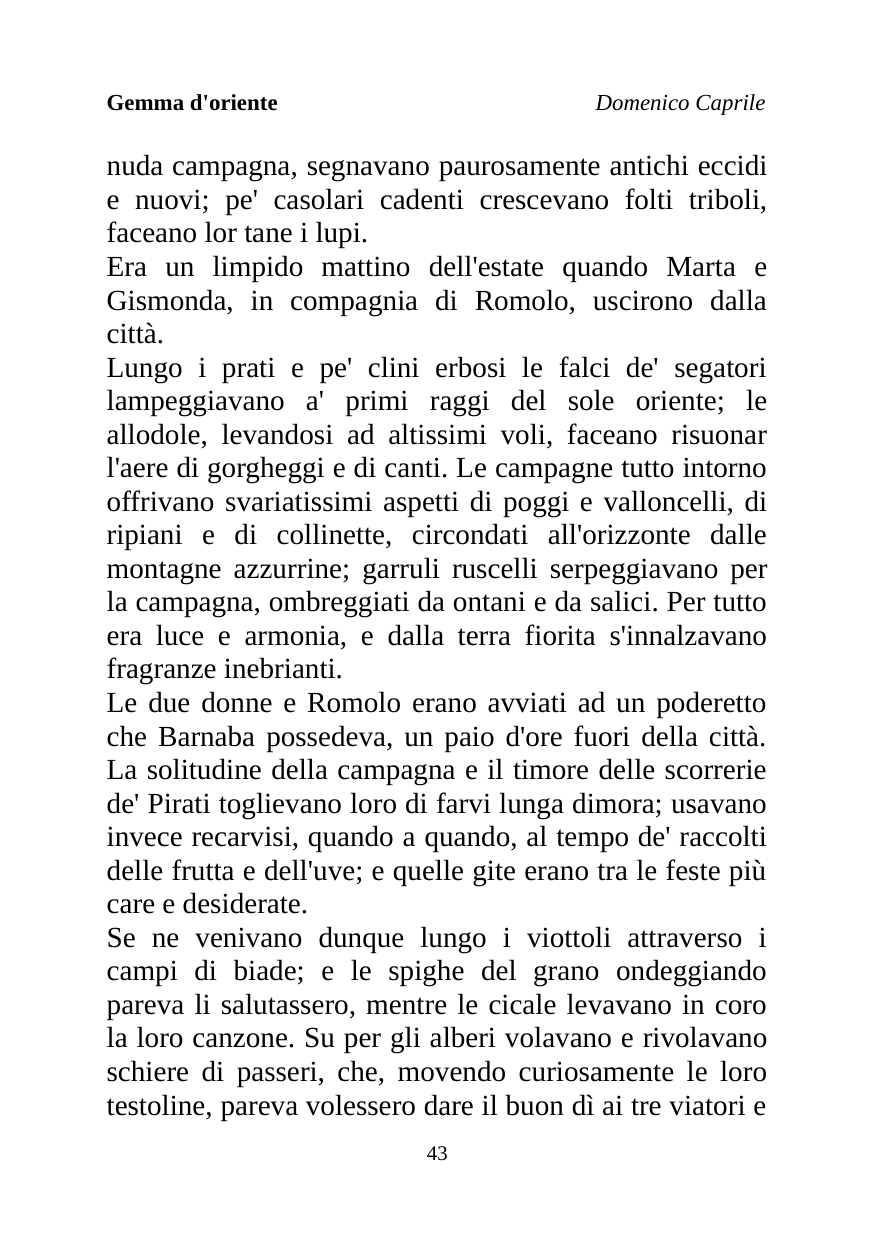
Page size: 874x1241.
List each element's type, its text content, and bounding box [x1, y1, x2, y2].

text Lungo i prati e pe' clini erbosi le falci de' segatori lampeggiavano a' primi raggi del sole oriente; le allodole, levandosi ad altissimi voli, faceano risuonar l'aere di gorgheggi e di canti. Le campagne tutto intorno offrivano svariatissimi aspetti di poggi e valloncelli, di ripiani e di collinette, circondati all'orizzonte dalle montagne azzurrine; garruli ruscelli serpeggiavano per la campagna, ombreggiati da ontani e da salici. Per tutto era luce e armonia, e dalla terra fiorita s'innalzavano fragranze inebrianti. [106, 350, 768, 685]
text nuda campagna, segnavano paurosamente antichi eccidi e nuovi; pe' casolari cadenti crescevano folti triboli, faceano lor tane i lupi. [106, 148, 768, 249]
text Era un limpido mattino dell'estate quando Marta e Gismonda, in compagnia di Romolo, uscirono dalla città. [106, 249, 768, 350]
text Se ne venivano dunque lungo i viottoli attraverso i campi di biade; e le spighe del grano ondeggiando pareva li salutassero, mentre le cicale levavano in coro la loro canzone. Su per gli alberi volavano e rivolavano schiere di passeri, che, movendo curiosamente le loro testoline, pareva volessero dare il buon dì ai tre viatori e [106, 920, 768, 1121]
text Le due donne e Romolo erano avviati ad un poderetto che Barnaba possedeva, un paio d'ore fuori della città. La solitudine della campagna e il timore delle scorrerie de' Pirati toglievano loro di farvi lunga dimora; usavano invece recarvisi, quando a quando, al tempo de' raccolti delle frutta e dell'uve; e quelle gite erano tra le feste più care e desiderate. [106, 685, 768, 920]
